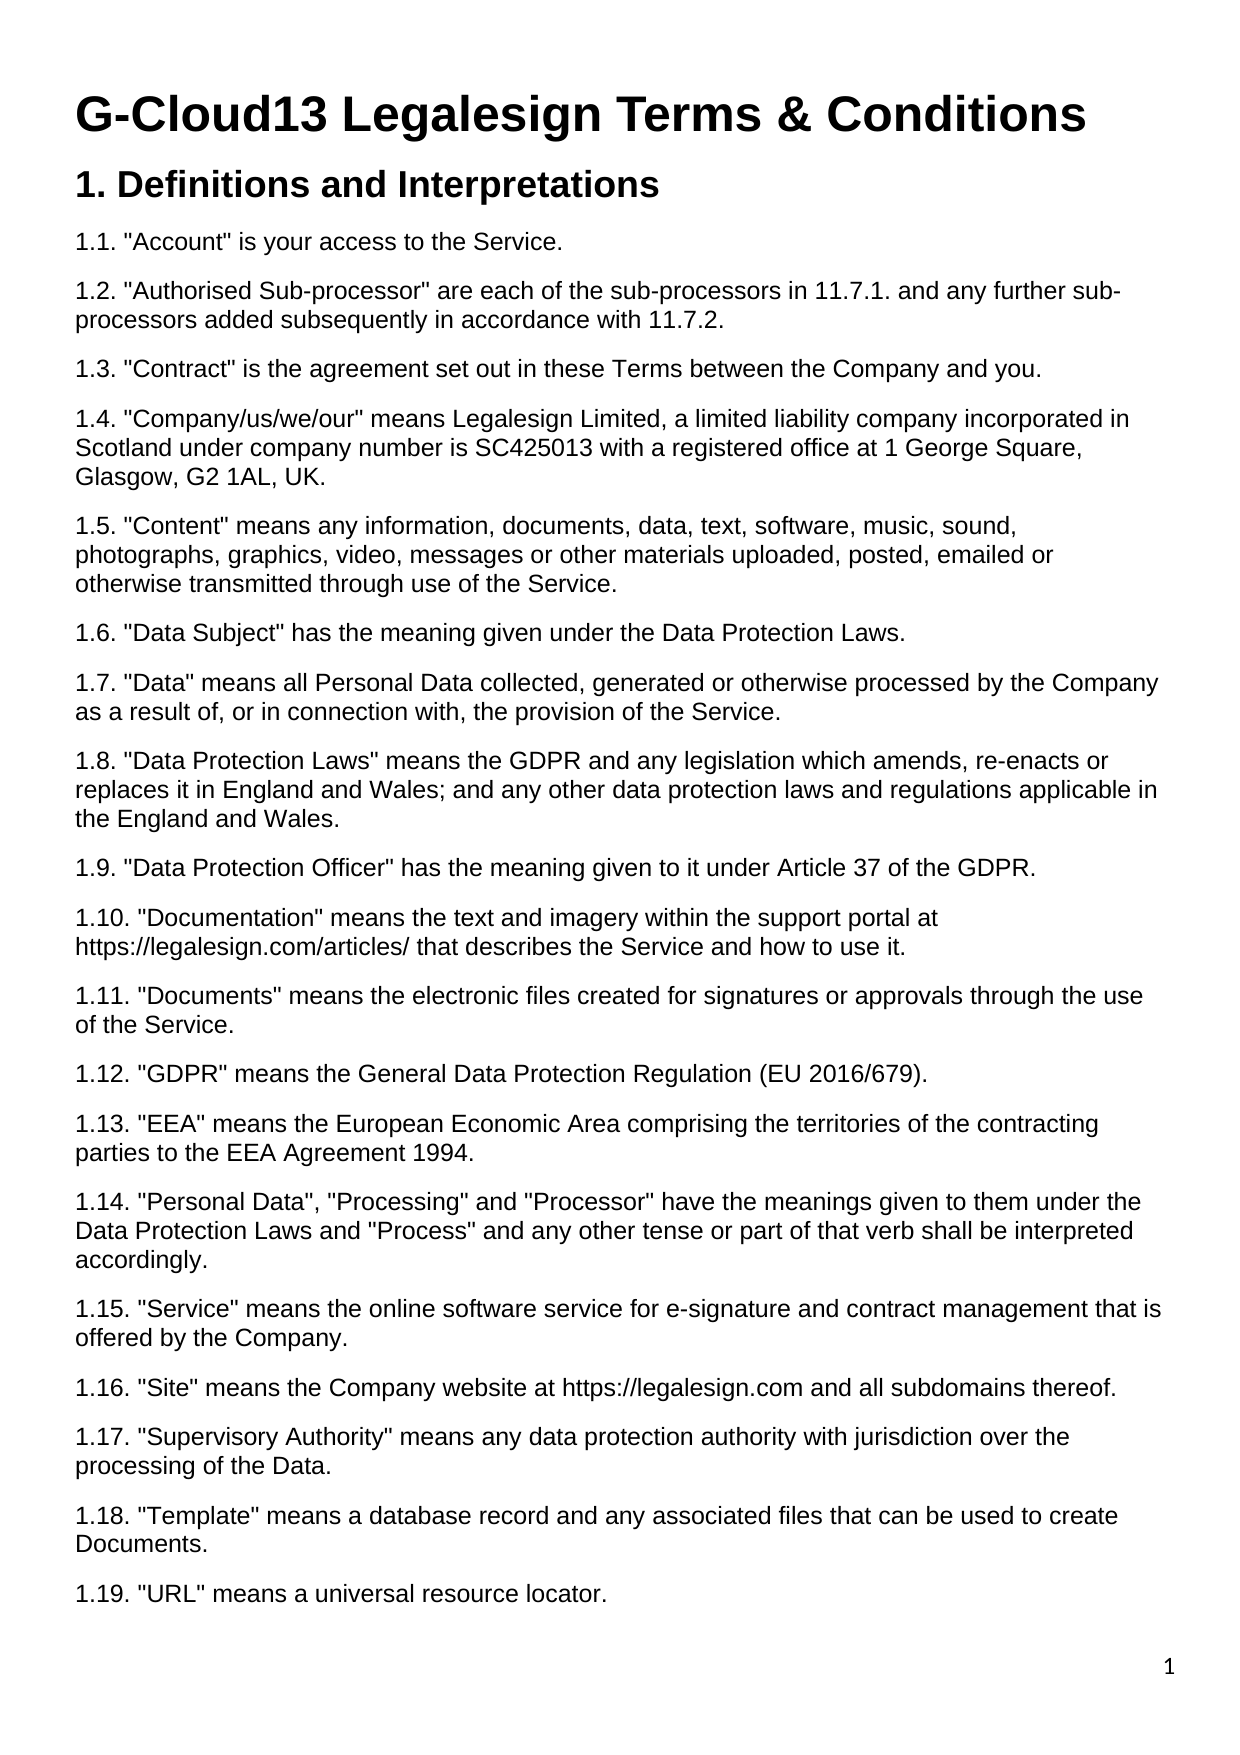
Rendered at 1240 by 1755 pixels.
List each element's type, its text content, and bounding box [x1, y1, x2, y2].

text 1.5. "Content" means any information, documents, data, text, software, music, sound, photographs, graphics, video, messages or other materials uploaded, posted, emailed or otherwise transmitted through use of the Service. [75, 511, 1164, 597]
subtitle G-Cloud13 Legalesign Terms & Conditions [75, 84, 1164, 142]
text 1.1. "Account" is your access to the Service. [75, 226, 1164, 255]
text 1.4. "Company/us/we/our" means Legalesign Limited, a limited liability company incorporated in Scotland under company number is SC425013 with a registered office at 1 George Square, Glasgow, G2 1AL, UK. [75, 404, 1164, 490]
text 1.3. "Contract" is the agreement set out in these Terms between the Company and you. [75, 354, 1164, 383]
text 1.11. "Documents" means the electronic files created for signatures or approvals through the use of the Service. [75, 981, 1164, 1038]
text 1.15. "Service" means the online software service for e-signature and contract management that is offered by the Company. [75, 1294, 1164, 1352]
text 1.16. "Site" means the Company website at https://legalesign.com and all subdomains thereof. [75, 1373, 1164, 1401]
text 1.14. "Personal Data", "Processing" and "Processor" have the meanings given to them under the Data Protection Laws and "Process" and any other tense or part of that verb shall be interpreted accordingly. [75, 1187, 1164, 1273]
text 1.9. "Data Protection Officer" has the meaning given to it under Article 37 of the GDPR. [75, 853, 1164, 882]
text 1.7. "Data" means all Personal Data collected, generated or otherwise processed by the Company as a result of, or in connection with, the provision of the Service. [75, 668, 1164, 725]
text 1.12. "GDPR" means the General Data Protection Regulation (EU 2016/679). [75, 1059, 1164, 1088]
text 1.10. "Documentation" means the text and imagery within the support portal at https://legalesign.com/articles/ that describes the Service and how to use it. [75, 903, 1164, 960]
text 1.13. "EEA" means the European Economic Area comprising the territories of the contracting parties to the EEA Agreement 1994. [75, 1109, 1164, 1166]
text 1.17. "Supervisory Authority" means any data protection authority with jurisdiction over the processing of the Data. [75, 1422, 1164, 1480]
text 1.6. "Data Subject" has the meaning given under the Data Protection Laws. [75, 618, 1164, 647]
text 1.18. "Template" means a database record and any associated files that can be used to create Documents. [75, 1501, 1164, 1558]
text 1.2. "Authorised Sub-processor" are each of the sub-processors in 11.7.1. and any further sub-processors added subsequently in accordance with 11.7.2. [75, 276, 1164, 333]
text 1.19. "URL" means a universal resource locator. [75, 1579, 1164, 1608]
subtitle 1. Definitions and Interpretations [75, 162, 1164, 206]
text 1.8. "Data Protection Laws" means the GDPR and any legislation which amends, re-enacts or replaces it in England and Wales; and any other data protection laws and regulations applicable in the England and Wales. [75, 746, 1164, 832]
